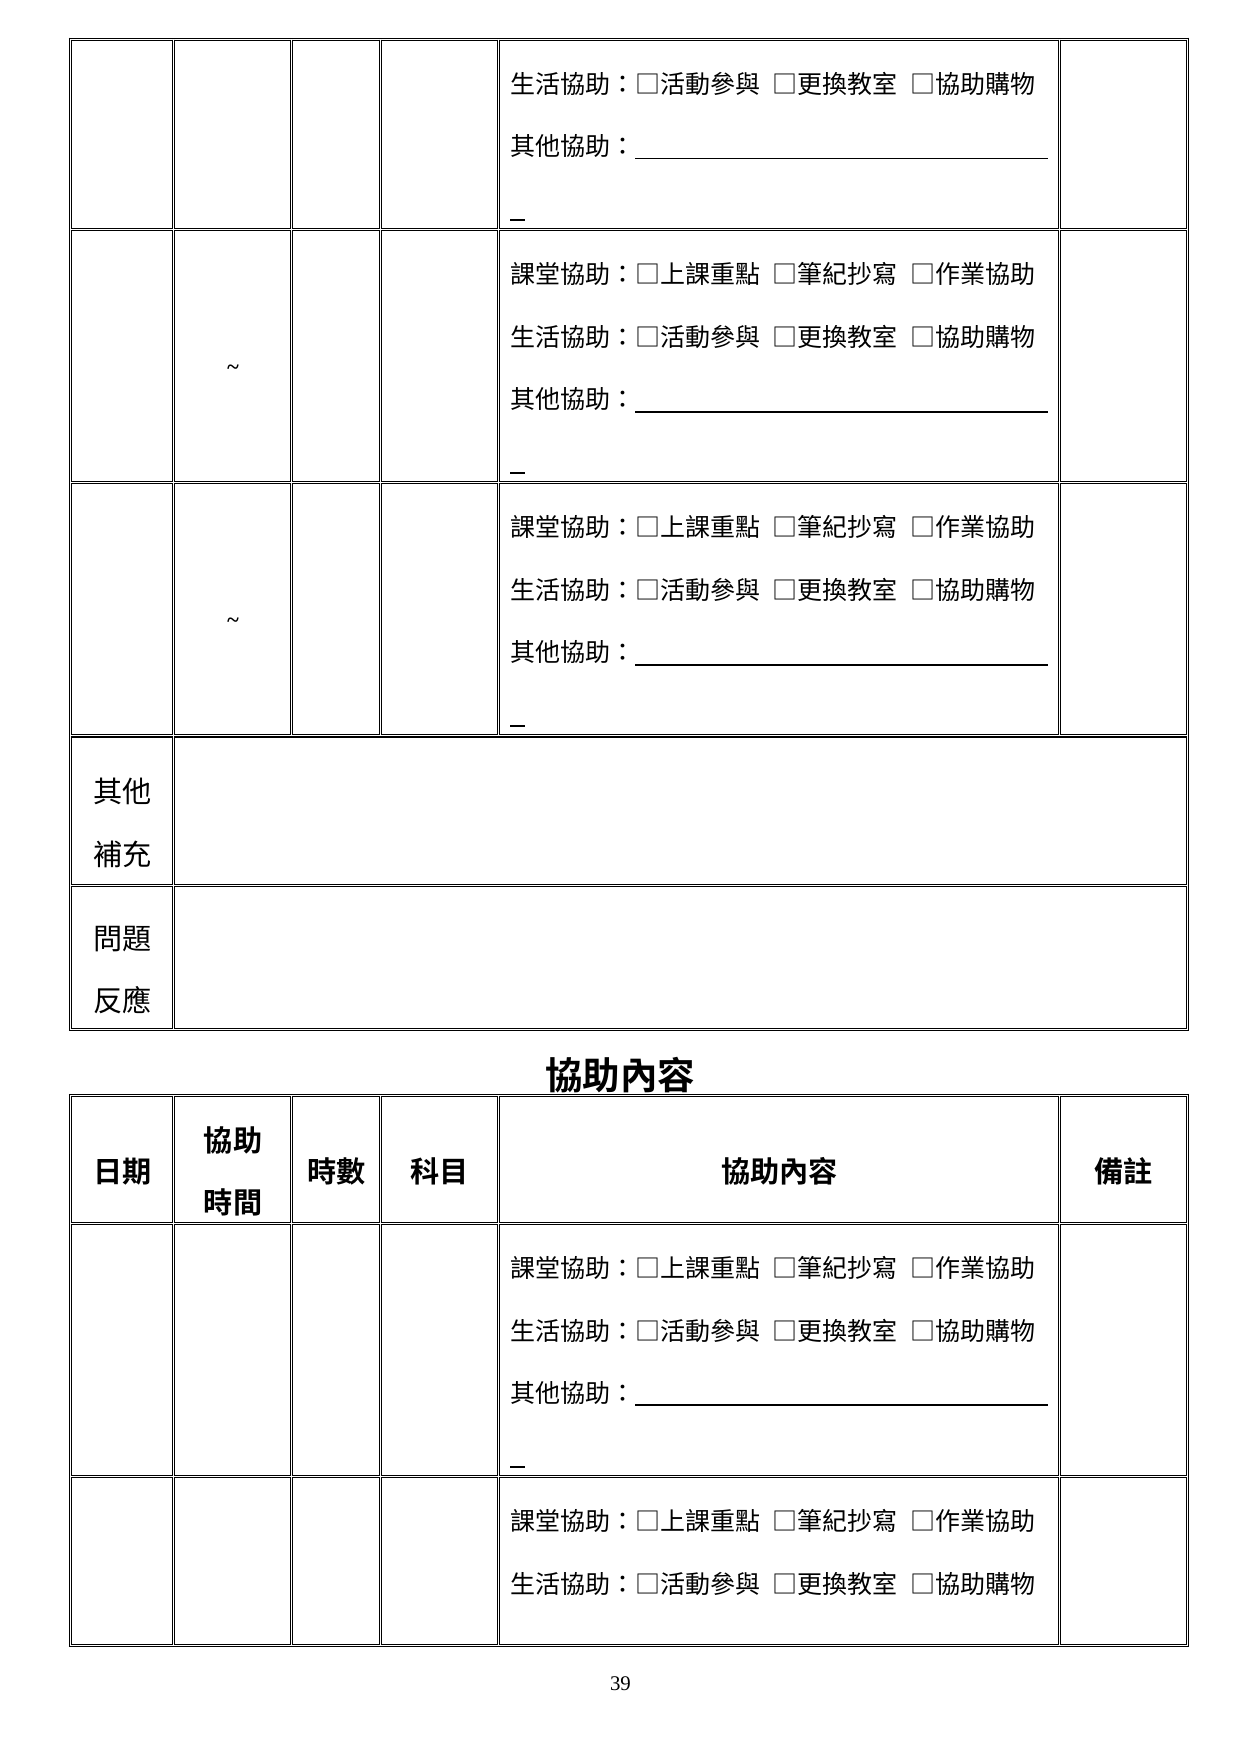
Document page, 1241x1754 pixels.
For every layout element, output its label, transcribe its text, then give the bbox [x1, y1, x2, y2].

table_cell [175, 41, 290, 228]
table_cell [293, 231, 379, 481]
table_cell [382, 231, 497, 481]
table_cell 課堂協助：□上課重點 □筆紀抄寫 □作業協助 生活協助：□活動參與 □更換教室 □協助購物 其他協助： [500, 1225, 1058, 1475]
table_header 日期 [72, 1097, 172, 1222]
table_cell [1061, 484, 1186, 734]
table_cell [72, 41, 172, 228]
table_cell [1061, 231, 1186, 481]
table_header 協助內容 [500, 1097, 1058, 1222]
text 協助內容 [118, 1031, 1122, 1094]
table_cell [382, 1478, 497, 1644]
table_cell [1061, 1478, 1186, 1644]
table_cell [72, 231, 172, 481]
table_cell [293, 41, 379, 228]
table_cell [293, 1225, 379, 1475]
table_cell [1061, 1225, 1186, 1475]
table_header 時數 [293, 1097, 379, 1222]
table_cell [293, 1478, 379, 1644]
table_header 科目 [382, 1097, 497, 1222]
table_cell [175, 1478, 290, 1644]
table_cell [293, 484, 379, 734]
table_cell [72, 484, 172, 734]
table_cell ~ [175, 484, 290, 734]
table_cell [382, 1225, 497, 1475]
table_cell 課堂協助：□上課重點 □筆紀抄寫 □作業協助 生活協助：□活動參與 □更換教室 □協助購物 [500, 1478, 1058, 1644]
table_cell 課堂協助：□上課重點 □筆紀抄寫 □作業協助 生活協助：□活動參與 □更換教室 □協助購物 其他協助： [500, 231, 1058, 481]
table_cell [382, 41, 497, 228]
table_header 協助 時間 [175, 1097, 290, 1222]
table_cell [382, 484, 497, 734]
table_cell 其他 補充 [72, 738, 172, 884]
table_cell [175, 1225, 290, 1475]
table_cell 問題反應 [72, 887, 172, 1028]
table_cell [72, 1478, 172, 1644]
table_cell [1061, 41, 1186, 228]
table_cell [175, 738, 1186, 884]
table_cell ~ [175, 231, 290, 481]
table_cell 課堂協助：□上課重點 □筆紀抄寫 □作業協助 生活協助：□活動參與 □更換教室 □協助購物 其他協助： [500, 484, 1058, 734]
table_cell 生活協助：□活動參與 □更換教室 □協助購物 其他協助： [500, 41, 1058, 228]
table_cell [72, 1225, 172, 1475]
table_cell [175, 887, 1186, 1028]
table_header 備註 [1061, 1097, 1186, 1222]
